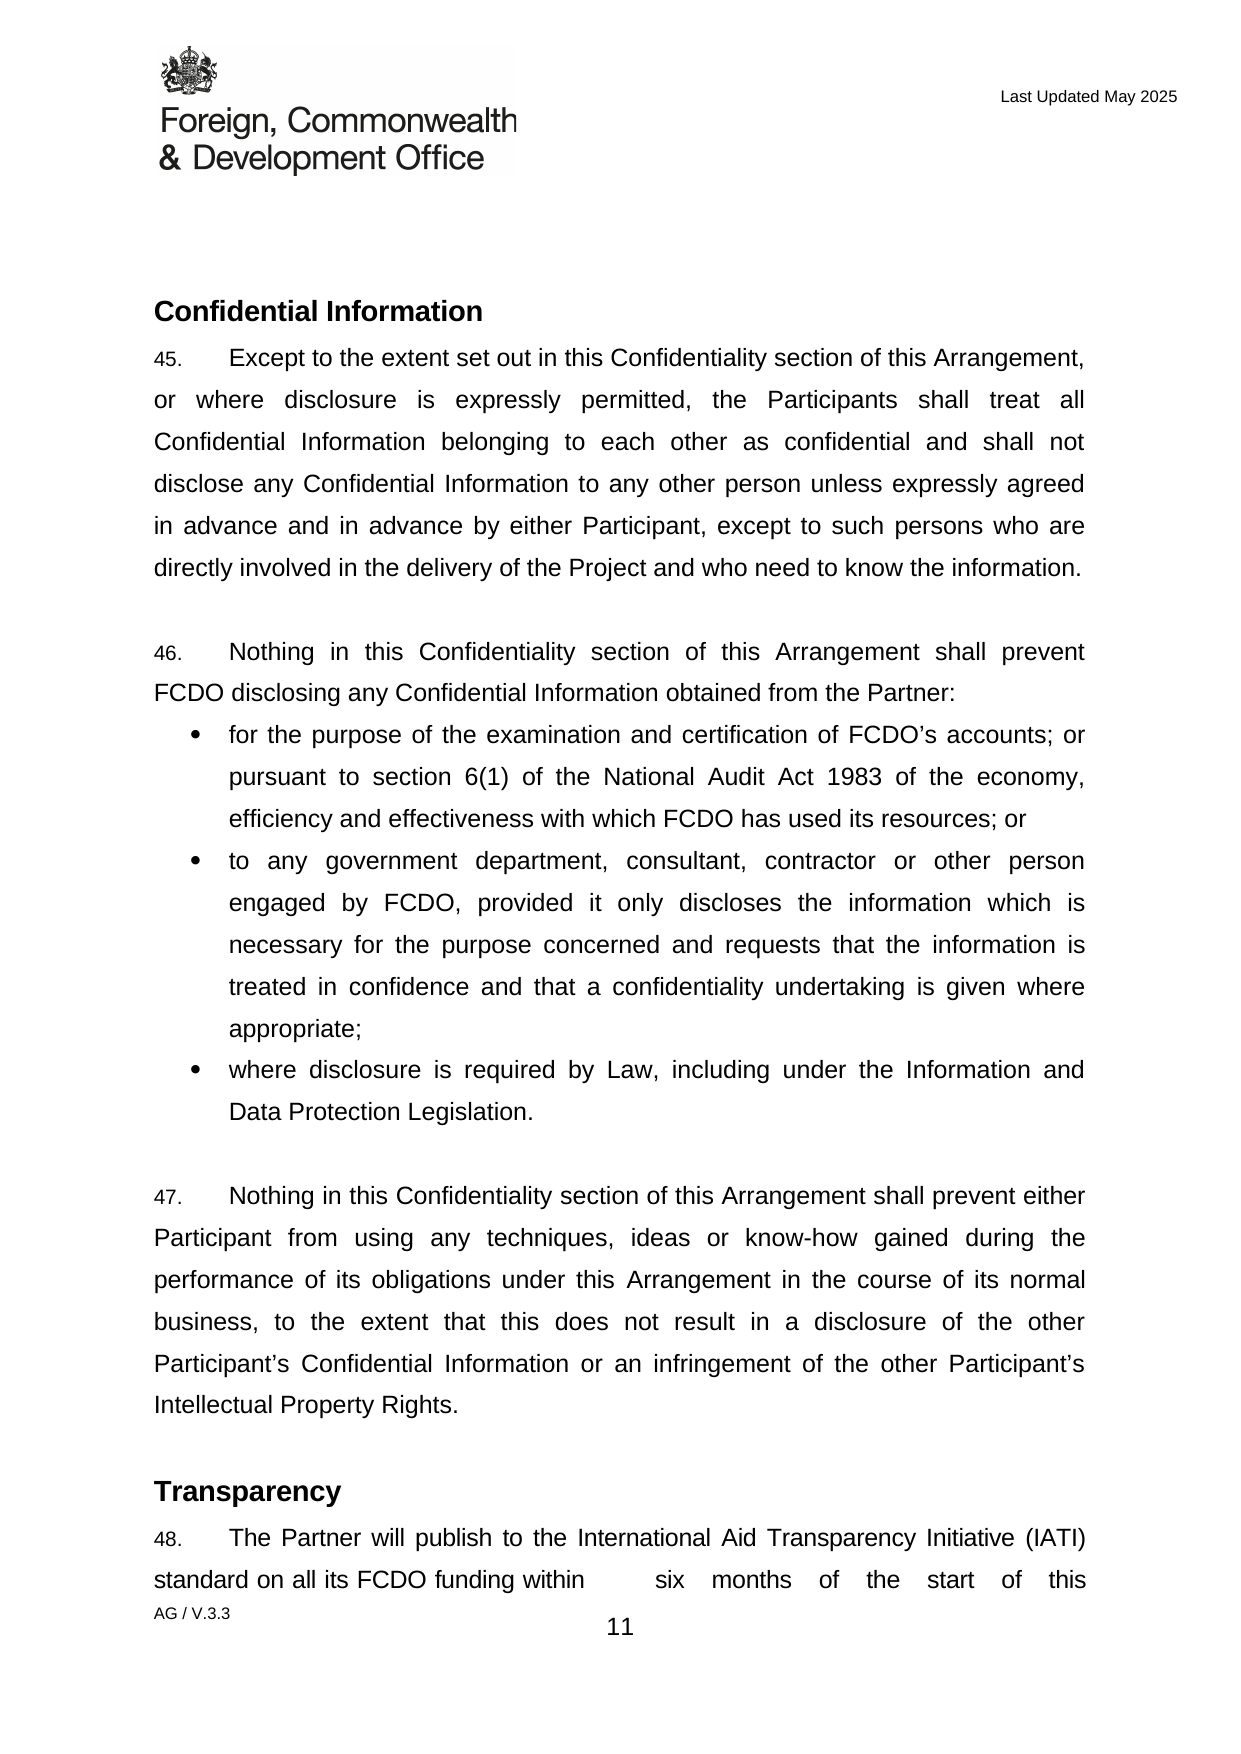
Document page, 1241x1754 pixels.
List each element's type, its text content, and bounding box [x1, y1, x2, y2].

text Transparency [153, 1475, 1087, 1508]
list for the purpose of the examination and certification of FCDO’s accounts; or pursuant to section 6(1) of the National Audit Act 1983 of the economy, efficiency and effectiveness with which FCDO has used its resources; or [191, 721, 1087, 833]
list where disclosure is required by Law, including under the Information and Data Protection Legislation. [191, 1056, 1087, 1126]
list The Partner will publish to the International Aid Transparency Initiative (IATI) standard on all its FCDO funding within six months of the start of this [153, 1524, 1087, 1594]
list Nothing in this Confidentiality section of this Arrangement shall prevent either Participant from using any techniques, ideas or know-how gained during the performance of its obligations under this Arrangement in the course of its normal business, to the extent that this does not result in a disclosure of the other Participant’s Confidential Information or an infringement of the other Participant’s Intellectual Property Rights. [153, 1182, 1087, 1419]
list to any government department, consultant, contractor or other person engaged by FCDO, provided it only discloses the information which is necessary for the purpose concerned and requests that the information is treated in confidence and that a confidentiality undertaking is given where appropriate; [191, 847, 1087, 1042]
picture [157, 46, 517, 176]
list Nothing in this Confidentiality section of this Arrangement shall prevent FCDO disclosing any Confidential Information obtained from the Partner: [153, 637, 1087, 707]
text Confidential Information [153, 295, 1087, 328]
list Except to the extent set out in this Confidentiality section of this Arrangement, or where disclosure is expressly permitted, the Participants shall treat all Confidential Information belonging to each other as confidential and shall not disclose any Confidential Information to any other person unless expressly agreed in advance and in advance by either Participant, except to such persons who are directly involved in the delivery of the Project and who need to know the information. [153, 344, 1087, 581]
